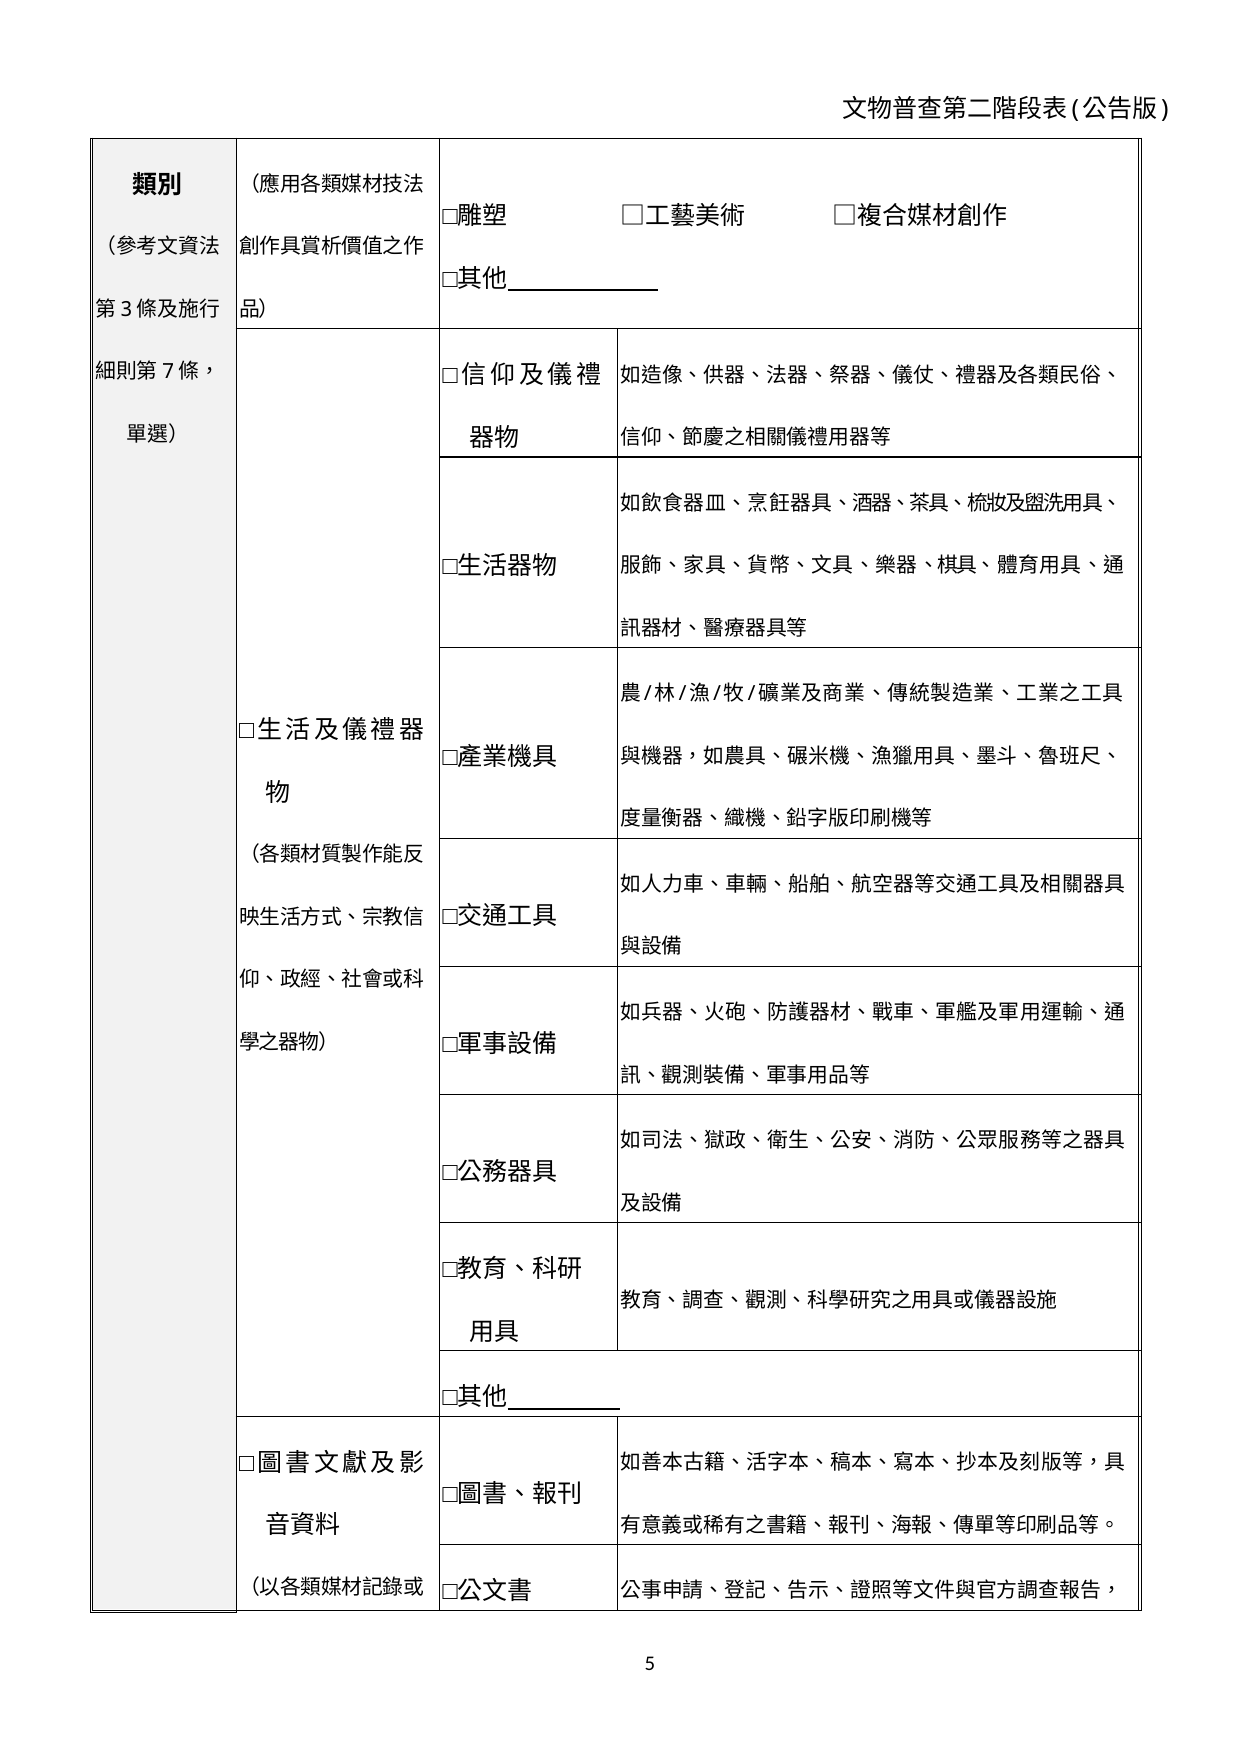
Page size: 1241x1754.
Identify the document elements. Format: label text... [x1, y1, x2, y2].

table_cell □信仰及儀禮器物 [440, 329, 617, 456]
table_cell □雕塑 □工藝美術 □複合媒材創作 □其他 [440, 139, 1138, 328]
table_cell □圖書、報刊 [440, 1417, 617, 1544]
table_cell 如飲食器皿、烹飪器具、酒器、茶具、梳妝及盥洗用具、服飾、家具、貨幣、文具、樂器、棋具、體育用具、通訊器材、醫療器具等 [618, 458, 1138, 647]
table_cell （應用各類媒材技法創作具賞析價值之作品） [237, 139, 439, 328]
table_cell 類別 （參考文資法第3條及施行細則第7條，單選） [93, 139, 236, 1609]
table_cell 如兵器、火砲、防護器材、戰車、軍艦及軍用運輸、通訊、觀測裝備、軍事用品等 [618, 967, 1138, 1094]
table_cell 如造像、供器、法器、祭器、儀仗、禮器及各類民俗、信仰、節慶之相關儀禮用器等 [618, 329, 1138, 456]
table_cell □其他 [440, 1351, 1138, 1416]
table_cell □公文書 [440, 1545, 617, 1609]
table_cell □產業機具 [440, 648, 617, 838]
table_cell □交通工具 [440, 839, 617, 966]
table_cell □公務器具 [440, 1095, 617, 1222]
table_cell □教育、科研用具 [440, 1223, 617, 1350]
table_cell □生活器物 [440, 458, 617, 647]
table_cell □軍事設備 [440, 967, 617, 1094]
table_cell 公事申請、登記、告示、證照等文件與官方調查報告， [618, 1545, 1138, 1609]
table_cell □圖書文獻及影音資料 （以各類媒材記錄或 [237, 1417, 439, 1609]
table_cell 教育、調查、觀測、科學研究之用具或儀器設施 [618, 1223, 1138, 1350]
table_cell 如司法、獄政、衛生、公安、消防、公眾服務等之器具及設備 [618, 1095, 1138, 1222]
table_cell 農/林/漁/牧/礦業及商業、傳統製造業、工業之工具與機器，如農具、碾米機、漁獵用具、墨斗、魯班尺、度量衡器、織機、鉛字版印刷機等 [618, 648, 1138, 838]
table_cell 如善本古籍、活字本、稿本、寫本、抄本及刻版等，具有意義或稀有之書籍、報刊、海報、傳單等印刷品等。 [618, 1417, 1138, 1544]
table_cell □生活及儀禮器物 （各類材質製作能反映生活方式、宗教信仰、政經、社會或科學之器物） [237, 329, 439, 1416]
table_cell 如人力車、車輛、船舶、航空器等交通工具及相關器具與設備 [618, 839, 1138, 966]
